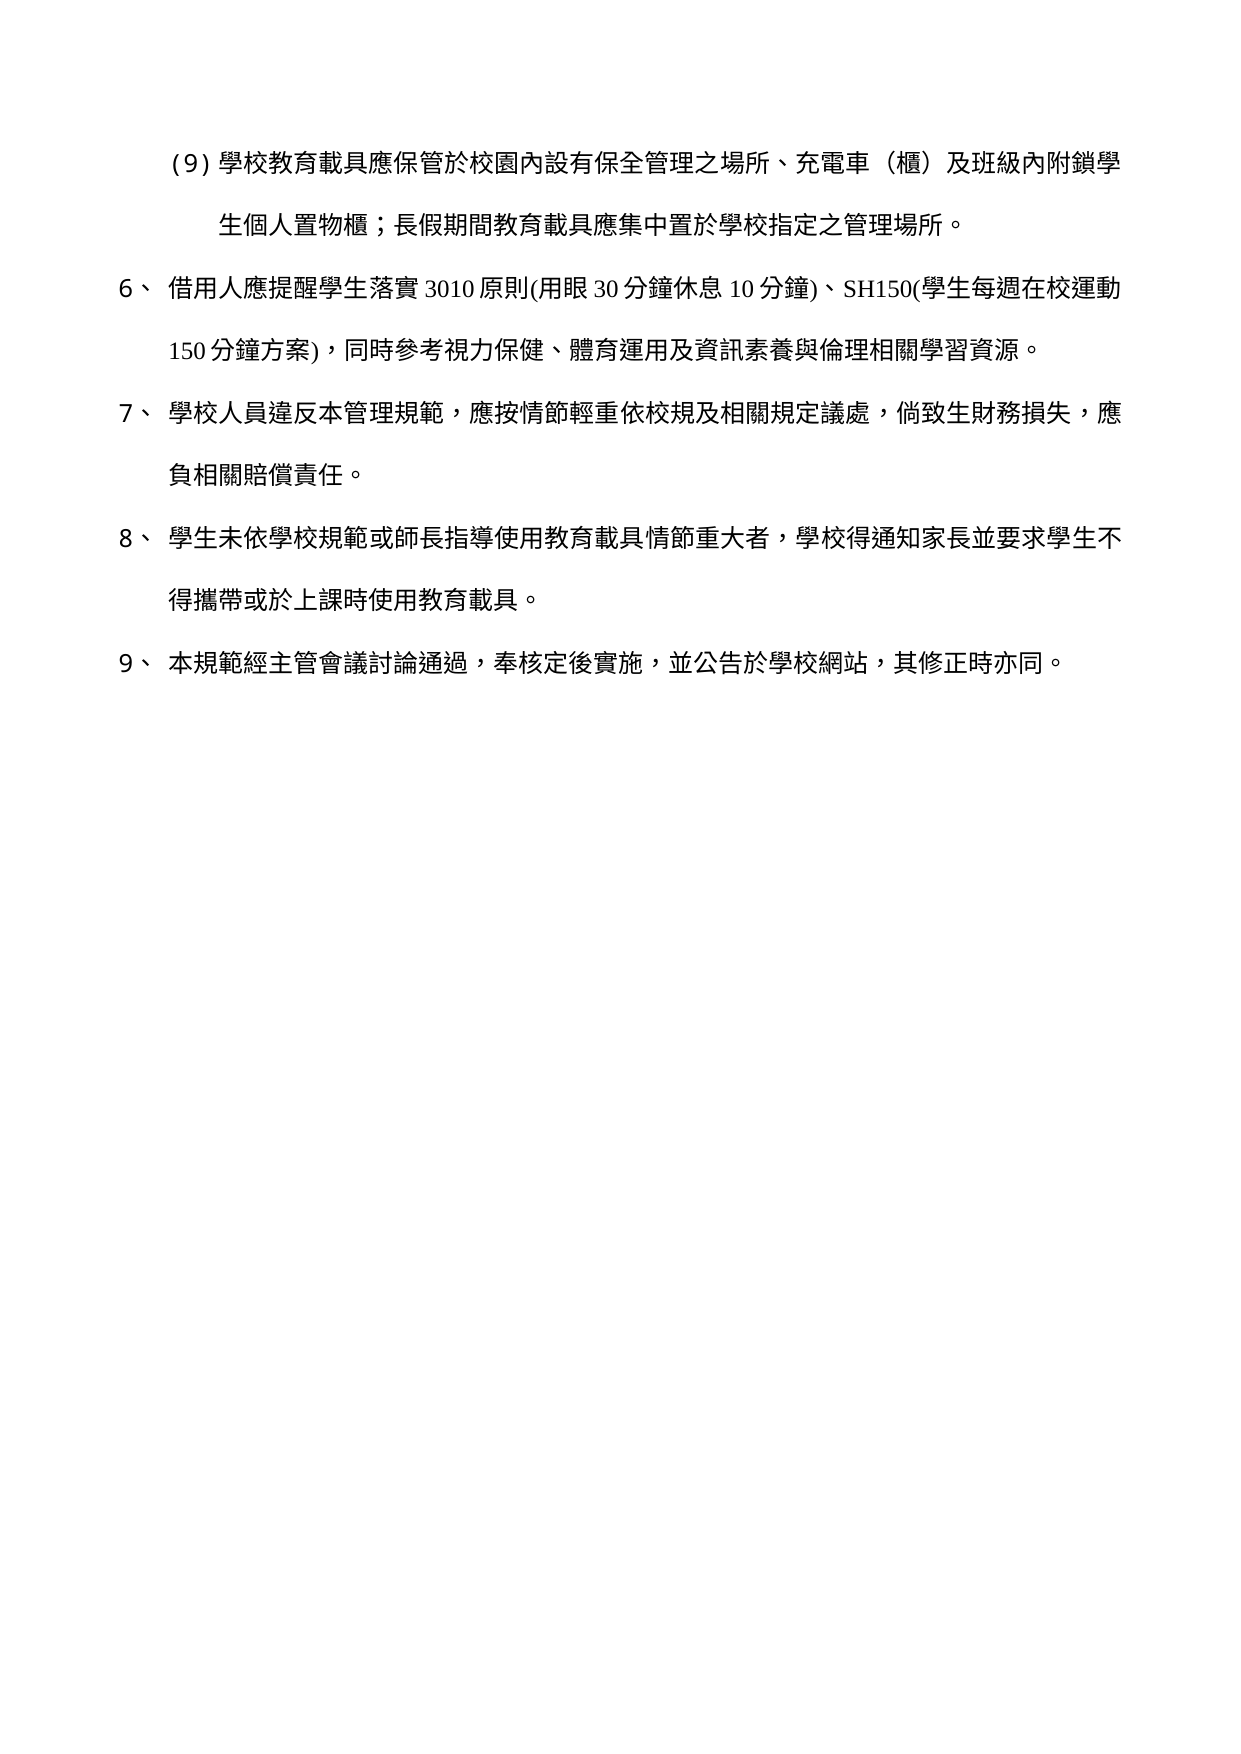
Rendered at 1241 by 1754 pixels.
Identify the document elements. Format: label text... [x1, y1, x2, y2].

list 借用人應提醒學生落實3010原則(用眼30分鐘休息10分鐘)、SH150(學生每週在校運動150分鐘方案)，同時參考視力保健、體育運用及資訊素養與倫理相關學習資源。 [118, 244, 1122, 369]
list 學生未依學校規範或師長指導使用教育載具情節重大者，學校得通知家長並要求學生不得攜帶或於上課時使用教育載具。 [118, 494, 1122, 619]
list 學校人員違反本管理規範，應按情節輕重依校規及相關規定議處，倘致生財務損失，應負相關賠償責任。 [118, 369, 1122, 494]
list 學校教育載具應保管於校園內設有保全管理之場所、充電車（櫃）及班級內附鎖學生個人置物櫃；長假期間教育載具應集中置於學校指定之管理場所。 [168, 119, 1122, 244]
list 本規範經主管會議討論通過，奉核定後實施，並公告於學校網站，其修正時亦同。 [118, 619, 1122, 682]
